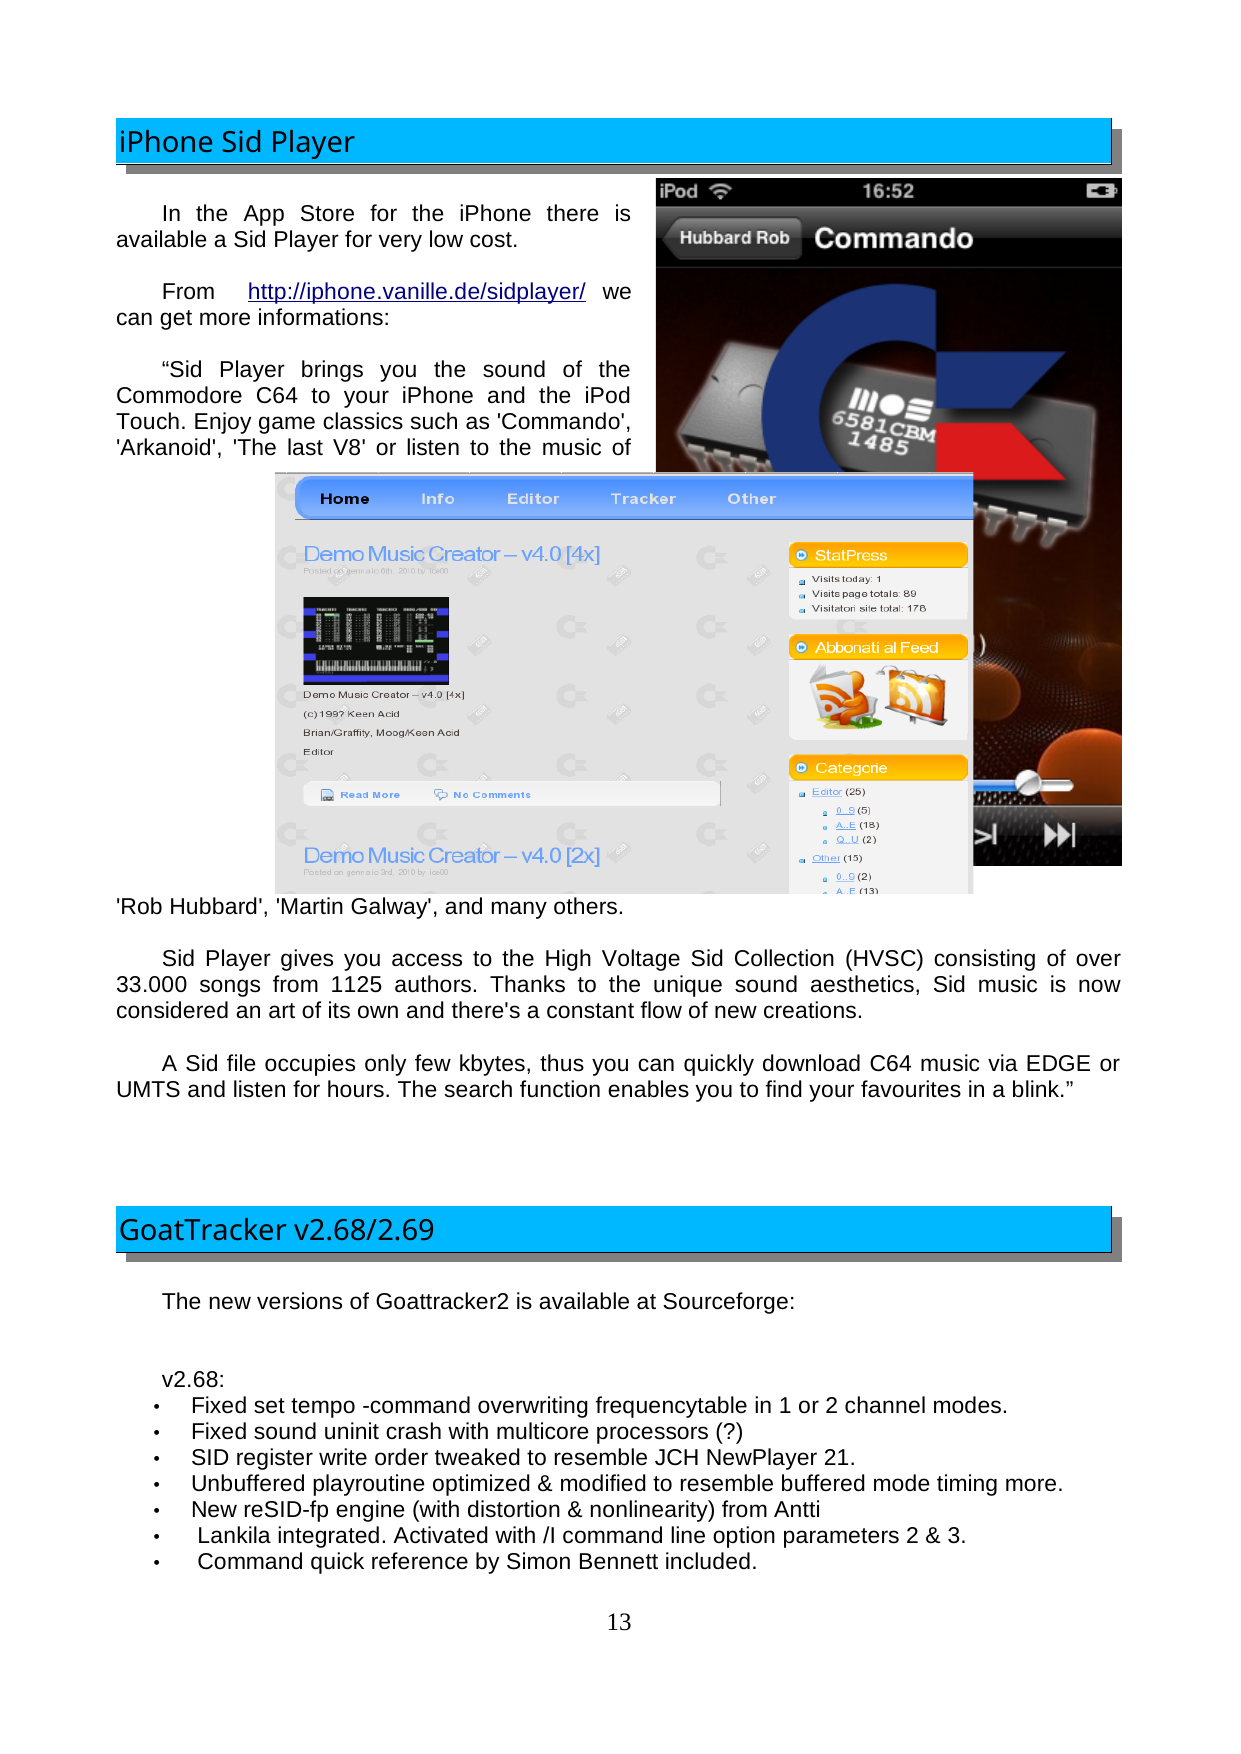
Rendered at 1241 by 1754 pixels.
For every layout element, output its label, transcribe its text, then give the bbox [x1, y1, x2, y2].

list New reSID-fp engine (with distortion & nonlinearity) from Antti [153, 1497, 1122, 1523]
list Lankila integrated. Activated with /I command line option parameters 2 & 3. [153, 1523, 1122, 1549]
list Fixed set tempo -command overwriting frequencytable in 1 or 2 channel modes. [153, 1392, 1122, 1418]
list Unbuffered playroutine optimized & modified to resemble buffered mode timing more. [153, 1471, 1122, 1497]
text “Sid Player brings you the sound of the Commodore C64 to your iPhone and the iPod Touch. Enjoy game classics such as 'Commando', 'Arkanoid', 'The last V8' or listen to the music of 'Rob Hubbard', 'Martin Galway', and many others. [116, 356, 1122, 920]
text The new versions of Goattracker2 is available at Sourceforge: [116, 1288, 1122, 1314]
text A Sid file occupies only few kbytes, thus you can quickly download C64 music via EDGE or UMTS and listen for hours. The search function enables you to find your favourites in a blink.” [116, 1050, 1122, 1102]
text GoatTracker v2.68/2.69 [116, 1206, 1111, 1252]
text Sid Player gives you access to the High Voltage Sid Collection (HVSC) consisting of over 33.000 songs from 1125 authors. Thanks to the unique sound aesthetics, Sid music is now considered an art of its own and there's a constant flow of new creations. [116, 946, 1122, 1024]
picture [274, 178, 1122, 894]
text From http://iphone.vanille.de/sidplayer/ we can get more informations: [116, 278, 655, 330]
text iPhone Sid Player [116, 118, 1111, 163]
list Fixed sound uninit crash with multicore processors (?) [153, 1418, 1122, 1444]
text v2.68: [116, 1366, 1122, 1392]
text In the App Store for the iPhone there is available a Sid Player for very low cost. [116, 200, 655, 252]
list SID register write order tweaked to resemble JCH NewPlayer 21. [153, 1444, 1122, 1471]
list Command quick reference by Simon Bennett included. [153, 1549, 1122, 1575]
